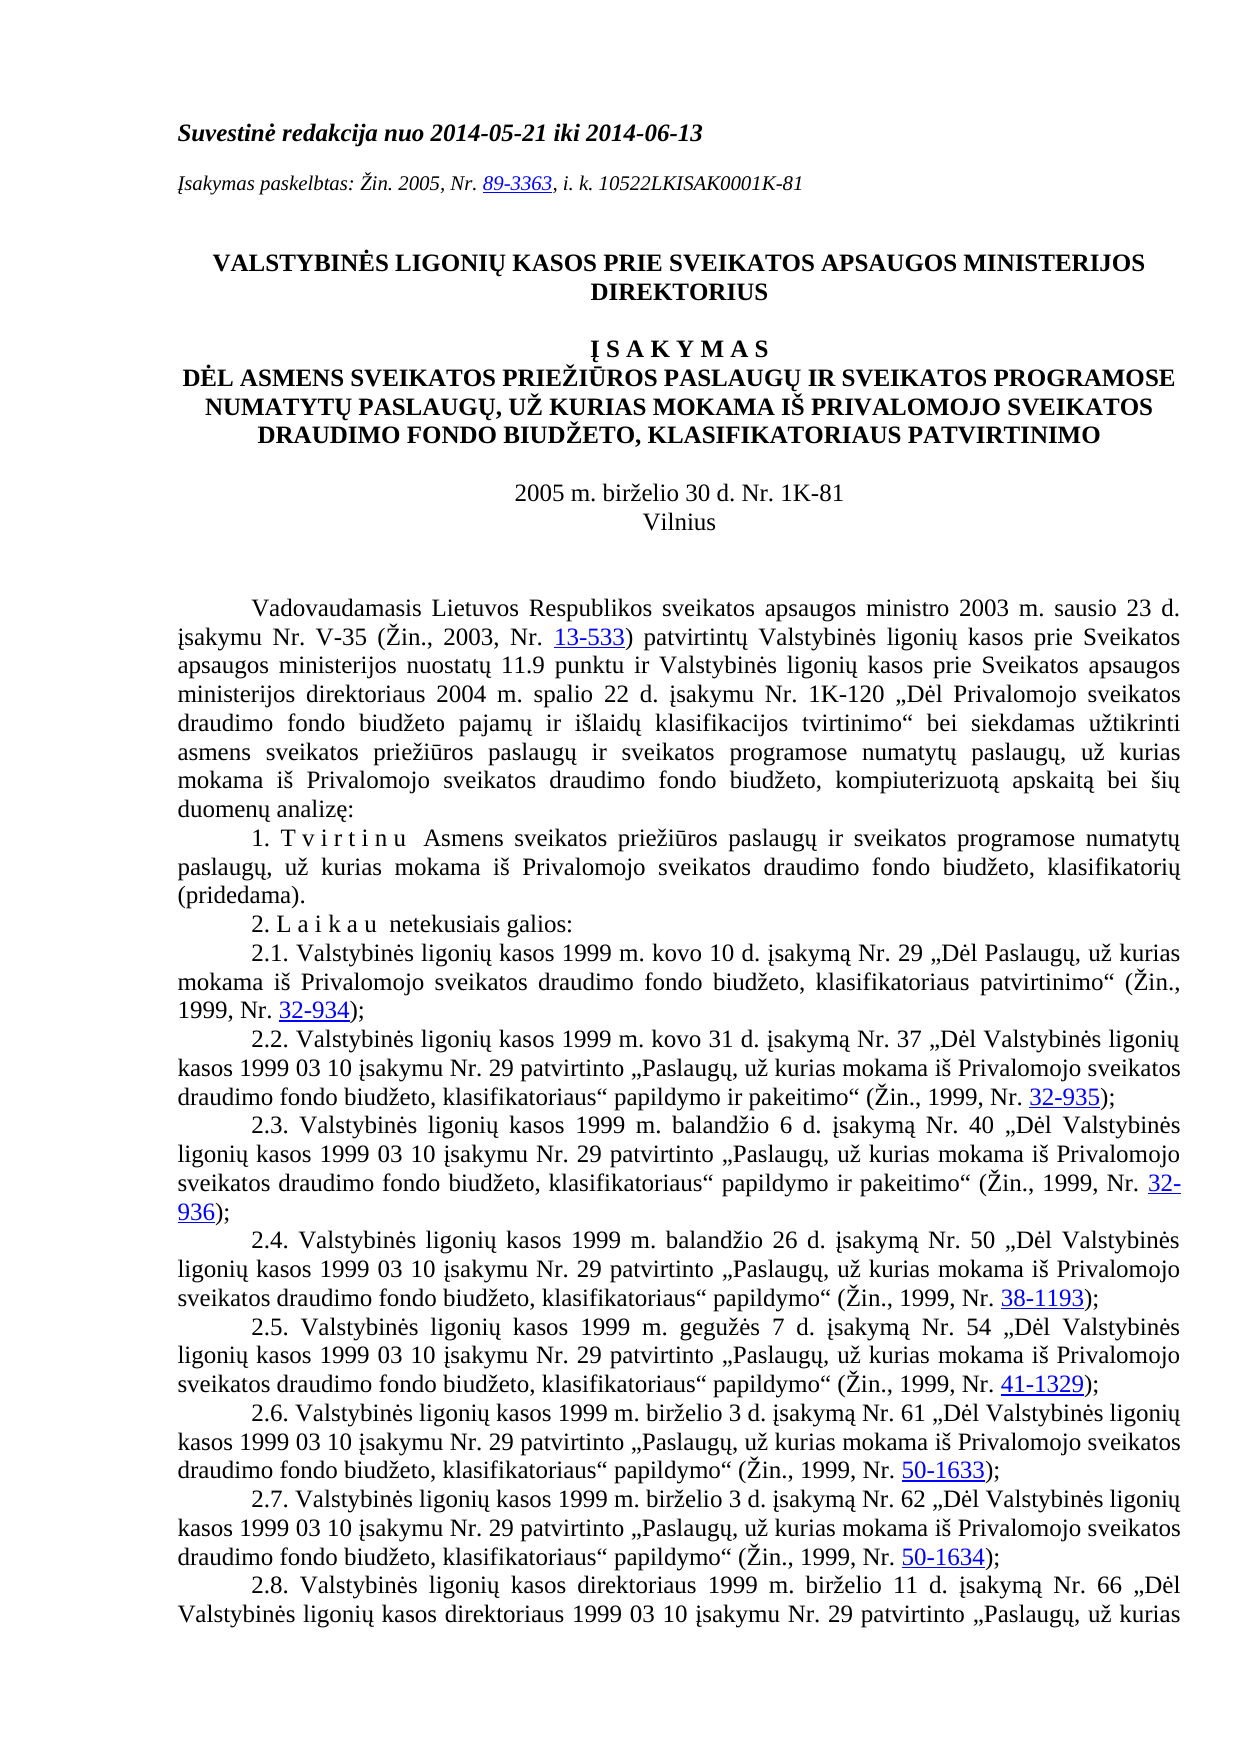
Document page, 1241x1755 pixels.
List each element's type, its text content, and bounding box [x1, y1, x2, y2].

text 2005 m. birželio 30 d. Nr. 1K-81 [177, 478, 1181, 507]
text 1. Tvirtinu Asmens sveikatos priežiūros paslaugų ir sveikatos programose numatytų paslaugų, už kurias mokama iš Privalomojo sveikatos draudimo fondo biudžeto, klasifikatorių (pridedama). [177, 823, 1181, 909]
text 2.8. Valstybinės ligonių kasos direktoriaus 1999 m. birželio 11 d. įsakymą Nr. 66 „Dėl Valstybinės ligonių kasos direktoriaus 1999 03 10 įsakymu Nr. 29 patvirtinto „Paslaugų, už kurias [177, 1570, 1181, 1628]
text 2.4. Valstybinės ligonių kasos 1999 m. balandžio 26 d. įsakymą Nr. 50 „Dėl Valstybinės ligonių kasos 1999 03 10 įsakymu Nr. 29 patvirtinto „Paslaugų, už kurias mokama iš Privalomojo sveikatos draudimo fondo biudžeto, klasifikatoriaus“ papildymo“ (Žin., 1999, Nr. 38-1193); [177, 1225, 1181, 1312]
text 2.1. Valstybinės ligonių kasos 1999 m. kovo 10 d. įsakymą Nr. 29 „Dėl Paslaugų, už kurias mokama iš Privalomojo sveikatos draudimo fondo biudžeto, klasifikatoriaus patvirtinimo“ (Žin., 1999, Nr. 32-934); [177, 938, 1181, 1024]
text Vadovaudamasis Lietuvos Respublikos sveikatos apsaugos ministro 2003 m. sausio 23 d. įsakymu Nr. V-35 (Žin., 2003, Nr. 13-533) patvirtintų Valstybinės ligonių kasos prie Sveikatos apsaugos ministerijos nuostatų 11.9 punktu ir Valstybinės ligonių kasos prie Sveikatos apsaugos ministerijos direktoriaus 2004 m. spalio 22 d. įsakymu Nr. 1K-120 „Dėl Privalomojo sveikatos draudimo fondo biudžeto pajamų ir išlaidų klasifikacijos tvirtinimo“ bei siekdamas užtikrinti asmens sveikatos priežiūros paslaugų ir sveikatos programose numatytų paslaugų, už kurias mokama iš Privalomojo sveikatos draudimo fondo biudžeto, kompiuterizuotą apskaitą bei šių duomenų analizę: [177, 593, 1181, 823]
text 2.5. Valstybinės ligonių kasos 1999 m. gegužės 7 d. įsakymą Nr. 54 „Dėl Valstybinės ligonių kasos 1999 03 10 įsakymu Nr. 29 patvirtinto „Paslaugų, už kurias mokama iš Privalomojo sveikatos draudimo fondo biudžeto, klasifikatoriaus“ papildymo“ (Žin., 1999, Nr. 41-1329); [177, 1312, 1181, 1398]
text 2.6. Valstybinės ligonių kasos 1999 m. birželio 3 d. įsakymą Nr. 61 „Dėl Valstybinės ligonių kasos 1999 03 10 įsakymu Nr. 29 patvirtinto „Paslaugų, už kurias mokama iš Privalomojo sveikatos draudimo fondo biudžeto, klasifikatoriaus“ papildymo“ (Žin., 1999, Nr. 50-1633); [177, 1398, 1181, 1484]
text DĖL ASMENS SVEIKATOS PRIEŽIŪROS PASLAUGŲ IR SVEIKATOS PROGRAMOSE NUMATYTŲ PASLAUGŲ, UŽ KURIAS MOKAMA IŠ PRIVALOMOJO SVEIKATOS DRAUDIMO FONDO BIUDŽETO, KLASIFIKATORIAUS PATVIRTINIMO [177, 363, 1181, 449]
text Į S A K Y M A S [177, 334, 1181, 363]
text Vilnius [177, 507, 1181, 535]
text Įsakymas paskelbtas: Žin. 2005, Nr. 89-3363, i. k. 10522LKISAK0001K-81 [177, 171, 1181, 195]
text VALSTYBINĖS LIGONIŲ KASOS PRIE SVEIKATOS APSAUGOS MINISTERIJOS DIREKTORIUS [177, 248, 1181, 305]
text Suvestinė redakcija nuo 2014-05-21 iki 2014-06-13 [177, 118, 1181, 147]
text 2.2. Valstybinės ligonių kasos 1999 m. kovo 31 d. įsakymą Nr. 37 „Dėl Valstybinės ligonių kasos 1999 03 10 įsakymu Nr. 29 patvirtinto „Paslaugų, už kurias mokama iš Privalomojo sveikatos draudimo fondo biudžeto, klasifikatoriaus“ papildymo ir pakeitimo“ (Žin., 1999, Nr. 32-935); [177, 1024, 1181, 1110]
text 2.3. Valstybinės ligonių kasos 1999 m. balandžio 6 d. įsakymą Nr. 40 „Dėl Valstybinės ligonių kasos 1999 03 10 įsakymu Nr. 29 patvirtinto „Paslaugų, už kurias mokama iš Privalomojo sveikatos draudimo fondo biudžeto, klasifikatoriaus“ papildymo ir pakeitimo“ (Žin., 1999, Nr. 32-936); [177, 1110, 1181, 1225]
text 2.7. Valstybinės ligonių kasos 1999 m. birželio 3 d. įsakymą Nr. 62 „Dėl Valstybinės ligonių kasos 1999 03 10 įsakymu Nr. 29 patvirtinto „Paslaugų, už kurias mokama iš Privalomojo sveikatos draudimo fondo biudžeto, klasifikatoriaus“ papildymo“ (Žin., 1999, Nr. 50-1634); [177, 1484, 1181, 1570]
text 2. Laikau netekusiais galios: [177, 909, 1181, 938]
